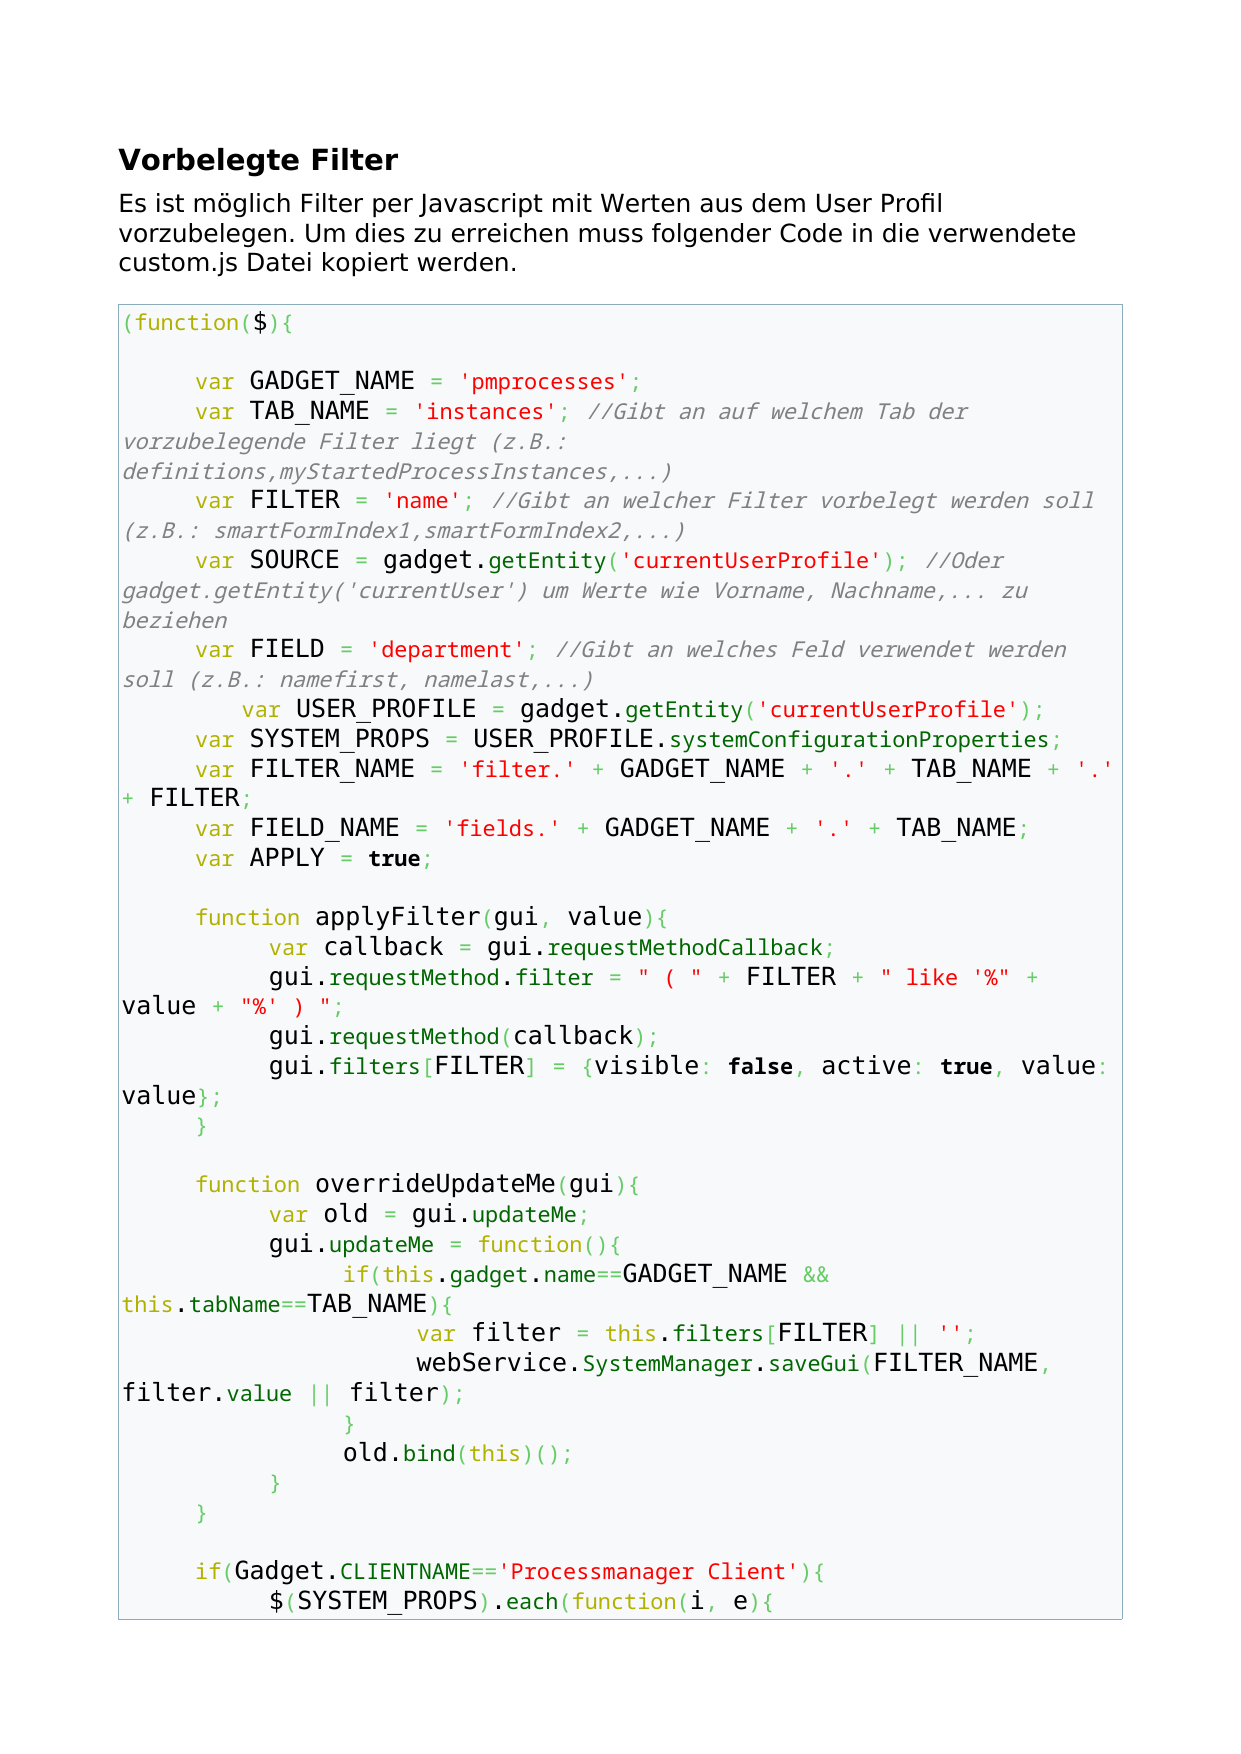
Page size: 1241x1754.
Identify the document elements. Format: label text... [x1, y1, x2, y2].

table_header (function($){ var GADGET_NAME = 'pmprocesses'; var TAB_NAME = 'instances'; //Gibt an auf welchem Tab der vorzubelegende Filter liegt (z.B.: definitions,myStartedProcessInstances,...) var FILTER = 'name'; //Gibt an welcher Filter vorbelegt werden soll (z.B.: smartFormIndex1,smartFormIndex2,...) var SOURCE = gadget.getEntity('currentUserProfile'); //Oder gadget.getEntity('currentUser') um Werte wie Vorname, Nachname,... zu beziehen var FIELD = 'department'; //Gibt an welches Feld verwendet werden soll (z.B.: namefirst, namelast,...) var USER_PROFILE = gadget.getEntity('currentUserProfile'); var SYSTEM_PROPS = USER_PROFILE.systemConfigurationProperties; var FILTER_NAME = 'filter.' + GADGET_NAME + '.' + TAB_NAME + '.' + FILTER; var FIELD_NAME = 'fields.' + GADGET_NAME + '.' + TAB_NAME; var APPLY = true; function applyFilter(gui, value){ var callback = gui.requestMethodCallback; gui.requestMethod.filter = " ( " + FILTER + " like '%" + value + "%' ) "; gui.requestMethod(callback); gui.filters[FILTER] = {visible: false, active: true, value: value}; } function overrideUpdateMe(gui){ var old = gui.updateMe; gui.updateMe = function(){ if(this.gadget.name==GADGET_NAME && this.tabName==TAB_NAME){ var filter = this.filters[FILTER] || ''; webService.SystemManager.saveGui(FILTER_NAME, filter.value || filter); } old.bind(this)(); } } if(Gadget.CLIENTNAME=='Processmanager Client'){ $(SYSTEM_PROPS).each(function(i, e){ [119, 305, 1122, 1619]
subtitle Vorbelegte Filter [118, 143, 1122, 177]
text Es ist möglich Filter per Javascript mit Werten aus dem User Profil vorzubelegen. Um dies zu erreichen muss folgender Code in die verwendete custom.js Datei kopiert werden. [118, 189, 1122, 277]
